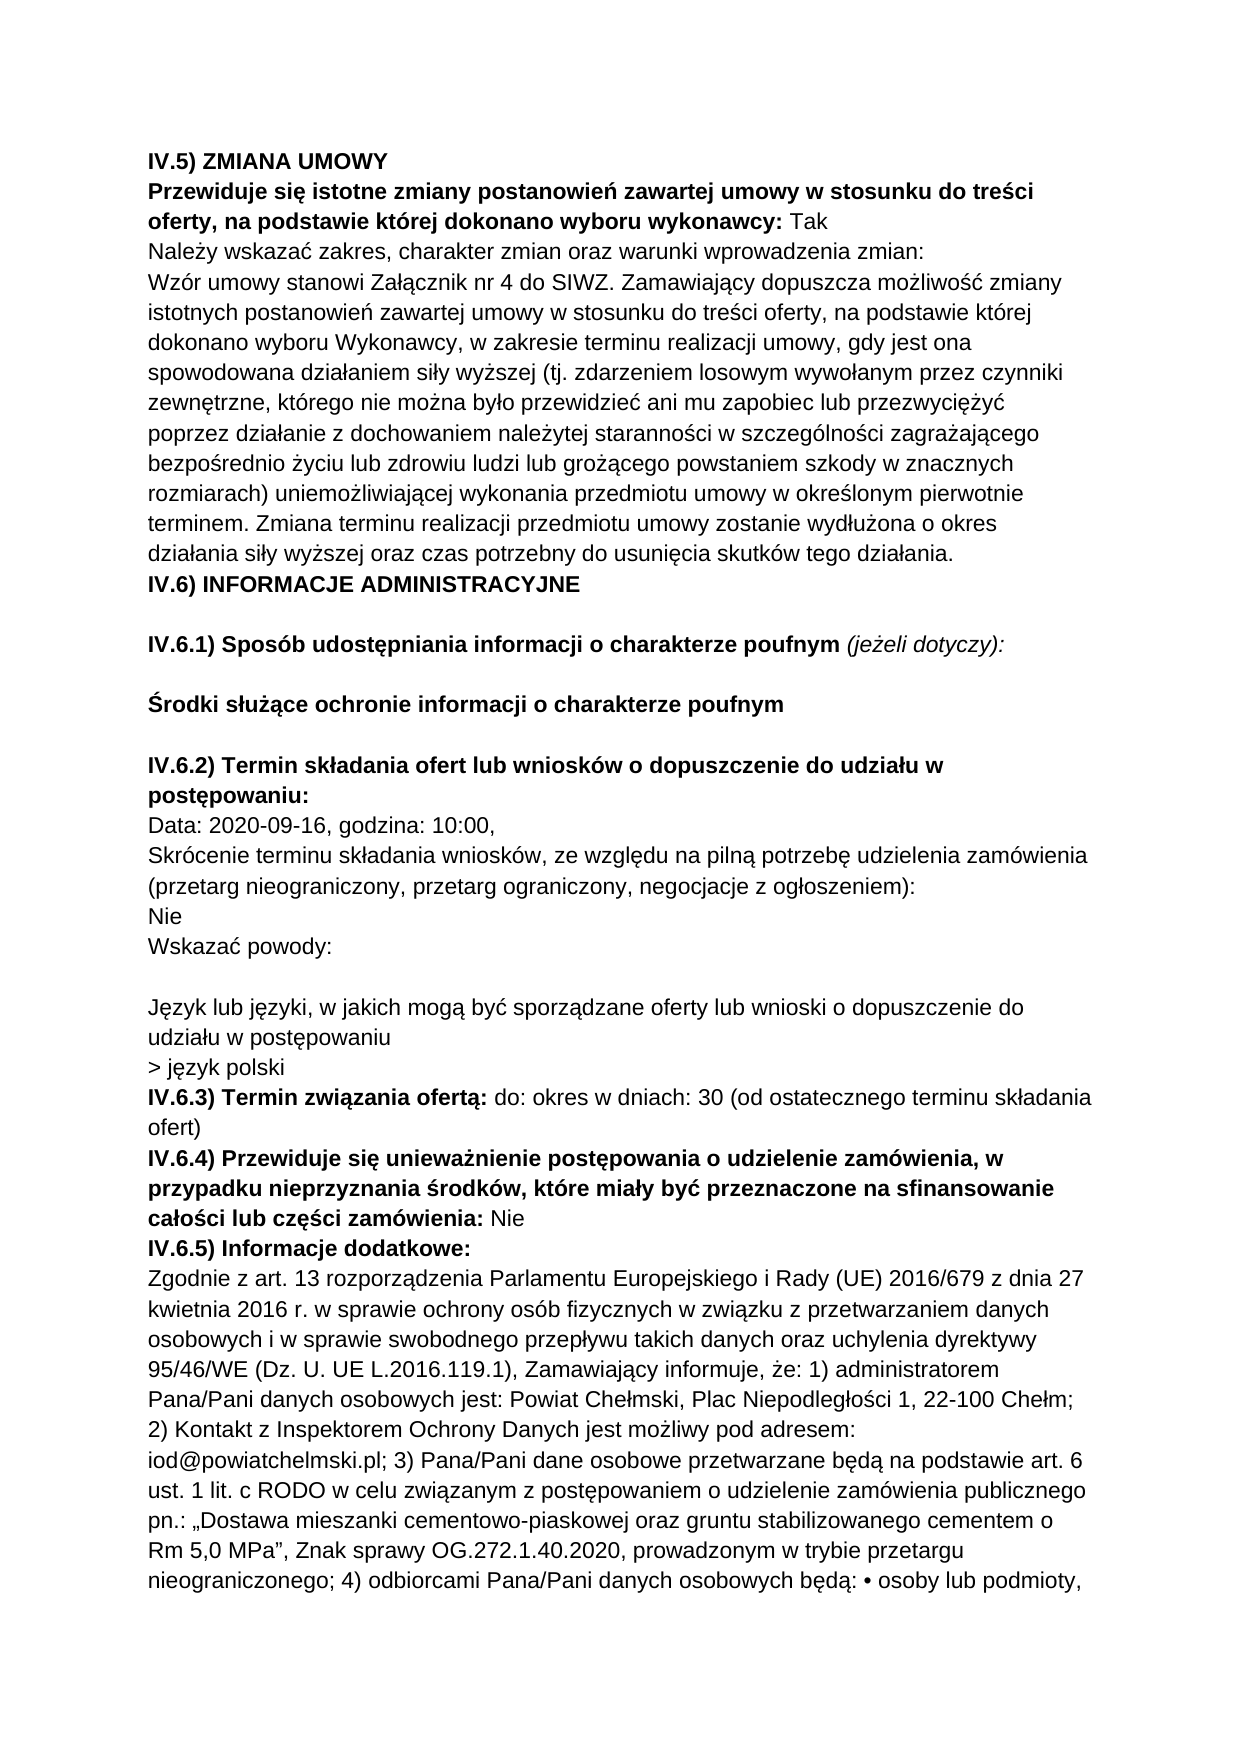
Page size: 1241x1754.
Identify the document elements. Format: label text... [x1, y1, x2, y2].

text IV.5) ZMIANA UMOWY Przewiduje się istotne zmiany postanowień zawartej umowy w stosunku do treści oferty, na podstawie której dokonano wyboru wykonawcy: Tak Należy wskazać zakres, charakter zmian oraz warunki wprowadzenia zmian: Wzór umowy stanowi Załącznik nr 4 do SIWZ. Zamawiający dopuszcza możliwość zmiany istotnych postanowień zawartej umowy w stosunku do treści oferty, na podstawie której dokonano wyboru Wykonawcy, w zakresie terminu realizacji umowy, gdy jest ona spowodowana działaniem siły wyższej (tj. zdarzeniem losowym wywołanym przez czynniki zewnętrzne, którego nie można było przewidzieć ani mu zapobiec lub przezwyciężyć poprzez działanie z dochowaniem należytej staranności w szczególności zagrażającego bezpośrednio życiu lub zdrowiu ludzi lub grożącego powstaniem szkody w znacznych rozmiarach) uniemożliwiającej wykonania przedmiotu umowy w określonym pierwotnie terminem. Zmiana terminu realizacji przedmiotu umowy zostanie wydłużona o okres działania siły wyższej oraz czas potrzebny do usunięcia skutków tego działania. IV.6) INFORMACJE ADMINISTRACYJNE IV.6.1) Sposób udostępniania informacji o charakterze poufnym (jeżeli dotyczy): Środki służące ochronie informacji o charakterze poufnym IV.6.2) Termin składania ofert lub wniosków o dopuszczenie do udziału w postępowaniu: Data: 2020-09-16, godzina: 10:00, Skrócenie terminu składania wniosków, ze względu na pilną potrzebę udzielenia zamówienia (przetarg nieograniczony, przetarg ograniczony, negocjacje z ogłoszeniem): Nie Wskazać powody: Język lub języki, w jakich mogą być sporządzane oferty lub wnioski o dopuszczenie do udziału w postępowaniu > język polski IV.6.3) Termin związania ofertą: do: okres w dniach: 30 (od ostatecznego terminu składania ofert) IV.6.4) Przewiduje się unieważnienie postępowania o udzielenie zamówienia, w przypadku nieprzyznania środków, które miały być przeznaczone na sfinansowanie całości lub części zamówienia: Nie IV.6.5) Informacje dodatkowe: Zgodnie z art. 13 rozporządzenia Parlamentu Europejskiego i Rady (UE) 2016/679 z dnia 27 kwietnia 2016 r. w sprawie ochrony osób fizycznych w związku z przetwarzaniem danych osobowych i w sprawie swobodnego przepływu takich danych oraz uchylenia dyrektywy 95/46/WE (Dz. U. UE L.2016.119.1), Zamawiający informuje, że: 1) administratorem Pana/Pani danych osobowych jest: Powiat Chełmski, Plac Niepodległości 1, 22-100 Chełm; 2) Kontakt z Inspektorem Ochrony Danych jest możliwy pod adresem: iod@powiatchelmski.pl; 3) Pana/Pani dane osobowe przetwarzane będą na podstawie art. 6 ust. 1 lit. c RODO w celu związanym z postępowaniem o udzielenie zamówienia publicznego pn.: „Dostawa mieszanki cementowo-piaskowej oraz gruntu stabilizowanego cementem o Rm 5,0 MPa”, Znak sprawy OG.272.1.40.2020, prowadzonym w trybie przetargu nieograniczonego; 4) odbiorcami Pana/Pani danych osobowych będą: • osoby lub podmioty, [148, 148, 1093, 1594]
